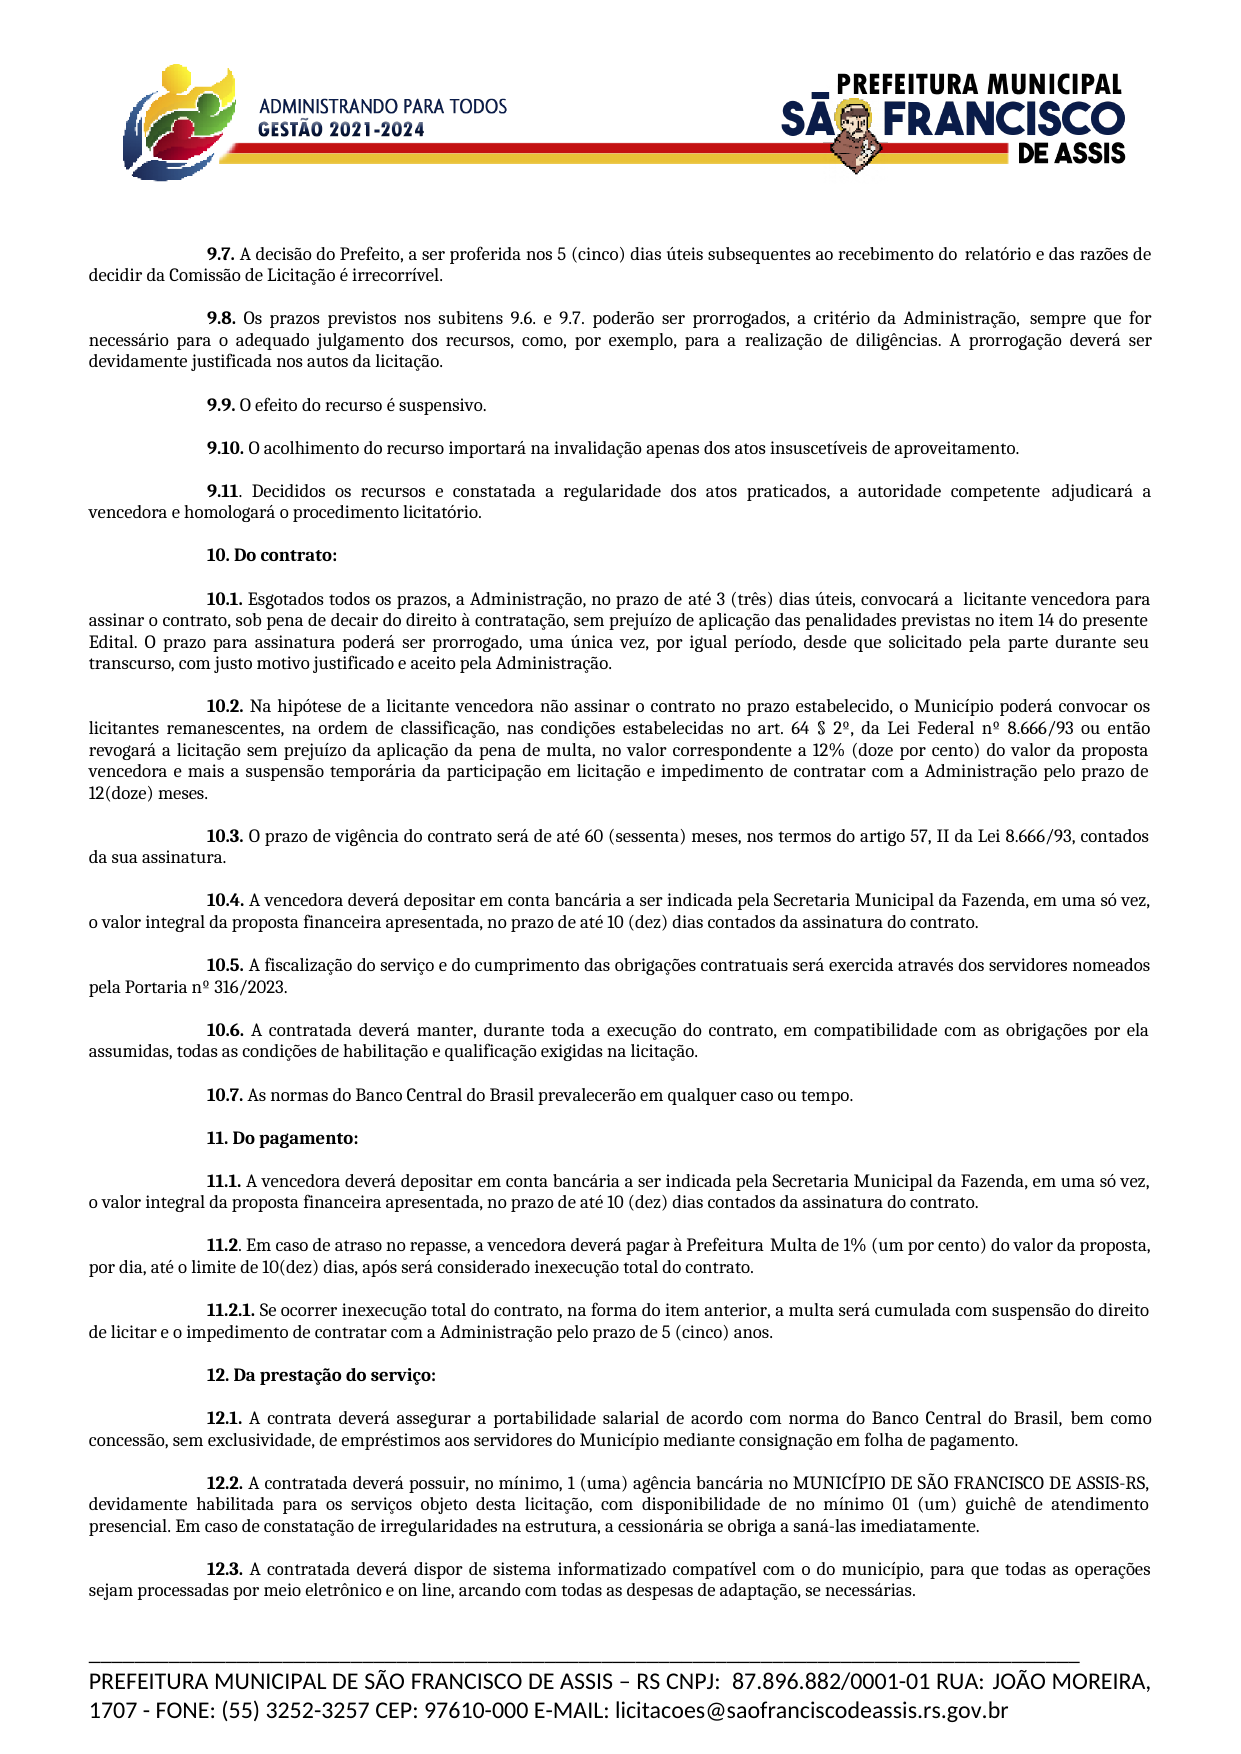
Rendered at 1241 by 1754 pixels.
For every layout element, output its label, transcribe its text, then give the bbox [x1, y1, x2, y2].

text 12.1. A contrata deverá assegurar a portabilidade salarial de acordo com norma do Banco Central do Brasil, bem como concessão, sem exclusividade, de empréstimos aos servidores do Município mediante consignação em folha de pagamento. [89, 1407, 1152, 1451]
text 9.10. O acolhimento do recurso importará na invalidação apenas dos atos insuscetíveis de aproveitamento. [89, 437, 1152, 459]
text 11.2. Em caso de atraso no repasse, a vencedora deverá pagar à Prefeitura Multa de 1% (um por cento) do valor da proposta, por dia, até o limite de 10(dez) dias, após será considerado inexecução total do contrato. [89, 1235, 1152, 1278]
text 11. Do pagamento: [89, 1127, 1152, 1149]
text 12.3. A contratada deverá dispor de sistema informatizado compatível com o do município, para que todas as operações sejam processadas por meio eletrônico e on line, arcando com todas as despesas de adaptação, se necessárias. [89, 1558, 1152, 1602]
text 10.6. A contratada deverá manter, durante toda a execução do contrato, em compatibilidade com as obrigações por ela assumidas, todas as condições de habilitação e qualificação exigidas na licitação. [89, 1019, 1152, 1062]
text 9.9. O efeito do recurso é suspensivo. [89, 394, 1152, 416]
text 10. Do contrato: [89, 545, 1152, 567]
text 10.5. A fiscalização do serviço e do cumprimento das obrigações contratuais será exercida através dos servidores nomeados pela Portaria nº 316/2023. [89, 955, 1152, 998]
text 10.4. A vencedora deverá depositar em conta bancária a ser indicada pela Secretaria Municipal da Fazenda, em uma só vez, o valor integral da proposta financeira apresentada, no prazo de até 10 (dez) dias contados da assinatura do contrato. [89, 890, 1152, 933]
text 10.2. Na hipótese de a licitante vencedora não assinar o contrato no prazo estabelecido, o Município poderá convocar os licitantes remanescentes, na ordem de classificação, nas condições estabelecidas no art. 64 § 2º, da Lei Federal nº 8.666/93 ou então revogará a licitação sem prejuízo da aplicação da pena de multa, no valor correspondente a 12% (doze por cento) do valor da proposta vencedora e mais a suspensão temporária da participação em licitação e impedimento de contratar com a Administração pelo prazo de 12(doze) meses. [89, 696, 1152, 804]
text 11.2.1. Se ocorrer inexecução total do contrato, na forma do item anterior, a multa será cumulada com suspensão do direito de licitar e o impedimento de contratar com a Administração pelo prazo de 5 (cinco) anos. [89, 1300, 1152, 1343]
text 10.7. As normas do Banco Central do Brasil prevalecerão em qualquer caso ou tempo. [89, 1084, 1152, 1106]
text 9.7. A decisão do Prefeito, a ser proferida nos 5 (cinco) dias úteis subsequentes ao recebimento do relatório e das razões de decidir da Comissão de Licitação é irrecorrível. [89, 243, 1152, 286]
text 9.8. Os prazos previstos nos subitens 9.6. e 9.7. poderão ser prorrogados, a critério da Administração, sempre que for necessário para o adequado julgamento dos recursos, como, por exemplo, para a realização de diligências. A prorrogação deverá ser devidamente justificada nos autos da licitação. [89, 308, 1152, 372]
text 9.11. Decididos os recursos e constatada a regularidade dos atos praticados, a autoridade competente adjudicará a vencedora e homologará o procedimento licitatório. [89, 480, 1152, 523]
text 10.3. O prazo de vigência do contrato será de até 60 (sessenta) meses, nos termos do artigo 57, II da Lei 8.666/93, contados da sua assinatura. [89, 825, 1152, 868]
text 11.1. A vencedora deverá depositar em conta bancária a ser indicada pela Secretaria Municipal da Fazenda, em uma só vez, o valor integral da proposta financeira apresentada, no prazo de até 10 (dez) dias contados da assinatura do contrato. [89, 1170, 1152, 1213]
text 12.2. A contratada deverá possuir, no mínimo, 1 (uma) agência bancária no MUNICÍPIO DE SÃO FRANCISCO DE ASSIS-RS, devidamente habilitada para os serviços objeto desta licitação, com disponibilidade de no mínimo 01 (um) guichê de atendimento presencial. Em caso de constatação de irregularidades na estrutura, a cessionária se obriga a saná-las imediatamente. [89, 1472, 1152, 1537]
text 12. Da prestação do serviço: [89, 1364, 1152, 1386]
text 10.1. Esgotados todos os prazos, a Administração, no prazo de até 3 (três) dias úteis, convocará a licitante vencedora para assinar o contrato, sob pena de decair do direito à contratação, sem prejuízo de aplicação das penalidades previstas no item 14 do presente Edital. O prazo para assinatura poderá ser prorrogado, uma única vez, por igual período, desde que solicitado pela parte durante seu transcurso, com justo motivo justificado e aceito pela Administração. [89, 588, 1152, 674]
